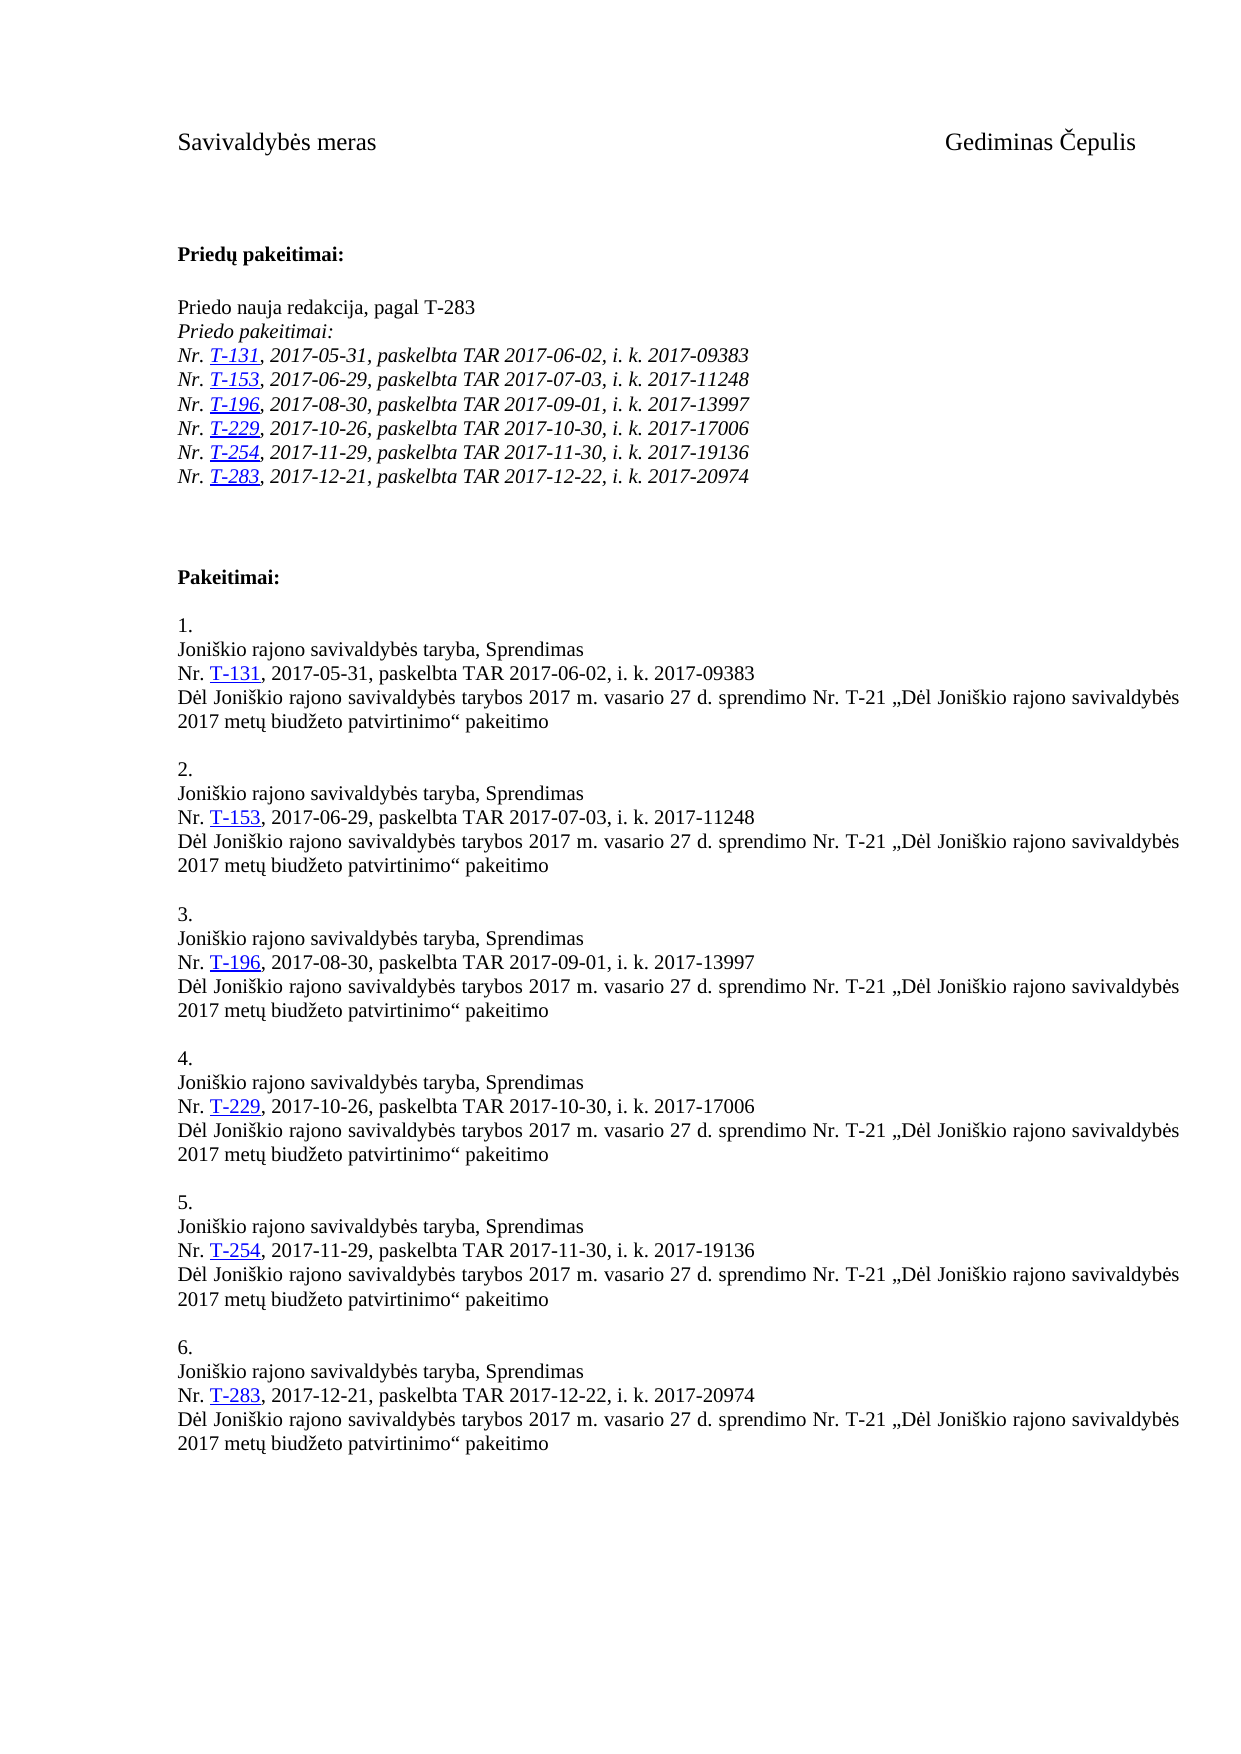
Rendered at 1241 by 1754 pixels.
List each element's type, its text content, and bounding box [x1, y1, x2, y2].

text 5. [177, 1190, 1181, 1214]
text Nr. T-254, 2017-11-29, paskelbta TAR 2017-11-30, i. k. 2017-19136 [177, 1238, 1181, 1262]
text 3. [177, 901, 1181, 926]
text Joniškio rajono savivaldybės taryba, Sprendimas [177, 1359, 1181, 1383]
text Joniškio rajono savivaldybės taryba, Sprendimas [177, 1070, 1181, 1094]
text Dėl Joniškio rajono savivaldybės tarybos 2017 m. vasario 27 d. sprendimo Nr. T-21 „Dėl Joniškio rajono savivaldybės 2017 metų biudžeto patvirtinimo“ pakeitimo [177, 829, 1181, 877]
text Nr. T-153, 2017-06-29, paskelbta TAR 2017-07-03, i. k. 2017-11248 [177, 367, 1181, 391]
text Nr. T-283, 2017-12-21, paskelbta TAR 2017-12-22, i. k. 2017-20974 [177, 1383, 1181, 1407]
text Nr. T-153, 2017-06-29, paskelbta TAR 2017-07-03, i. k. 2017-11248 [177, 805, 1181, 829]
text Nr. T-229, 2017-10-26, paskelbta TAR 2017-10-30, i. k. 2017-17006 [177, 1094, 1181, 1118]
text 1. [177, 613, 1181, 637]
text Joniškio rajono savivaldybės taryba, Sprendimas [177, 637, 1181, 661]
text Nr. T-254, 2017-11-29, paskelbta TAR 2017-11-30, i. k. 2017-19136 [177, 439, 1181, 464]
text Dėl Joniškio rajono savivaldybės tarybos 2017 m. vasario 27 d. sprendimo Nr. T-21 „Dėl Joniškio rajono savivaldybės 2017 metų biudžeto patvirtinimo“ pakeitimo [177, 1262, 1181, 1311]
text Priedo nauja redakcija, pagal T-283 [177, 295, 1181, 319]
text Nr. T-283, 2017-12-21, paskelbta TAR 2017-12-22, i. k. 2017-20974 [177, 464, 1181, 488]
text Nr. T-131, 2017-05-31, paskelbta TAR 2017-06-02, i. k. 2017-09383 [177, 343, 1181, 367]
text Nr. T-196, 2017-08-30, paskelbta TAR 2017-09-01, i. k. 2017-13997 [177, 949, 1181, 974]
text Priedo pakeitimai: [177, 319, 1181, 343]
text Nr. T-196, 2017-08-30, paskelbta TAR 2017-09-01, i. k. 2017-13997 [177, 391, 1181, 416]
text Joniškio rajono savivaldybės taryba, Sprendimas [177, 1214, 1181, 1238]
text Joniškio rajono savivaldybės taryba, Sprendimas [177, 781, 1181, 805]
text Nr. T-229, 2017-10-26, paskelbta TAR 2017-10-30, i. k. 2017-17006 [177, 416, 1181, 439]
text Priedų pakeitimai: [177, 242, 1181, 266]
text 6. [177, 1334, 1181, 1359]
text 4. [177, 1046, 1181, 1070]
text Savivaldybės meras Gediminas Čepulis [177, 127, 1181, 156]
text Nr. T-131, 2017-05-31, paskelbta TAR 2017-06-02, i. k. 2017-09383 [177, 661, 1181, 685]
text Dėl Joniškio rajono savivaldybės tarybos 2017 m. vasario 27 d. sprendimo Nr. T-21 „Dėl Joniškio rajono savivaldybės 2017 metų biudžeto patvirtinimo“ pakeitimo [177, 1407, 1181, 1455]
text 2. [177, 757, 1181, 781]
text Dėl Joniškio rajono savivaldybės tarybos 2017 m. vasario 27 d. sprendimo Nr. T-21 „Dėl Joniškio rajono savivaldybės 2017 metų biudžeto patvirtinimo“ pakeitimo [177, 974, 1181, 1022]
text Joniškio rajono savivaldybės taryba, Sprendimas [177, 926, 1181, 949]
text Dėl Joniškio rajono savivaldybės tarybos 2017 m. vasario 27 d. sprendimo Nr. T-21 „Dėl Joniškio rajono savivaldybės 2017 metų biudžeto patvirtinimo“ pakeitimo [177, 1118, 1181, 1166]
text Dėl Joniškio rajono savivaldybės tarybos 2017 m. vasario 27 d. sprendimo Nr. T-21 „Dėl Joniškio rajono savivaldybės 2017 metų biudžeto patvirtinimo“ pakeitimo [177, 685, 1181, 733]
text Pakeitimai: [177, 564, 1181, 589]
